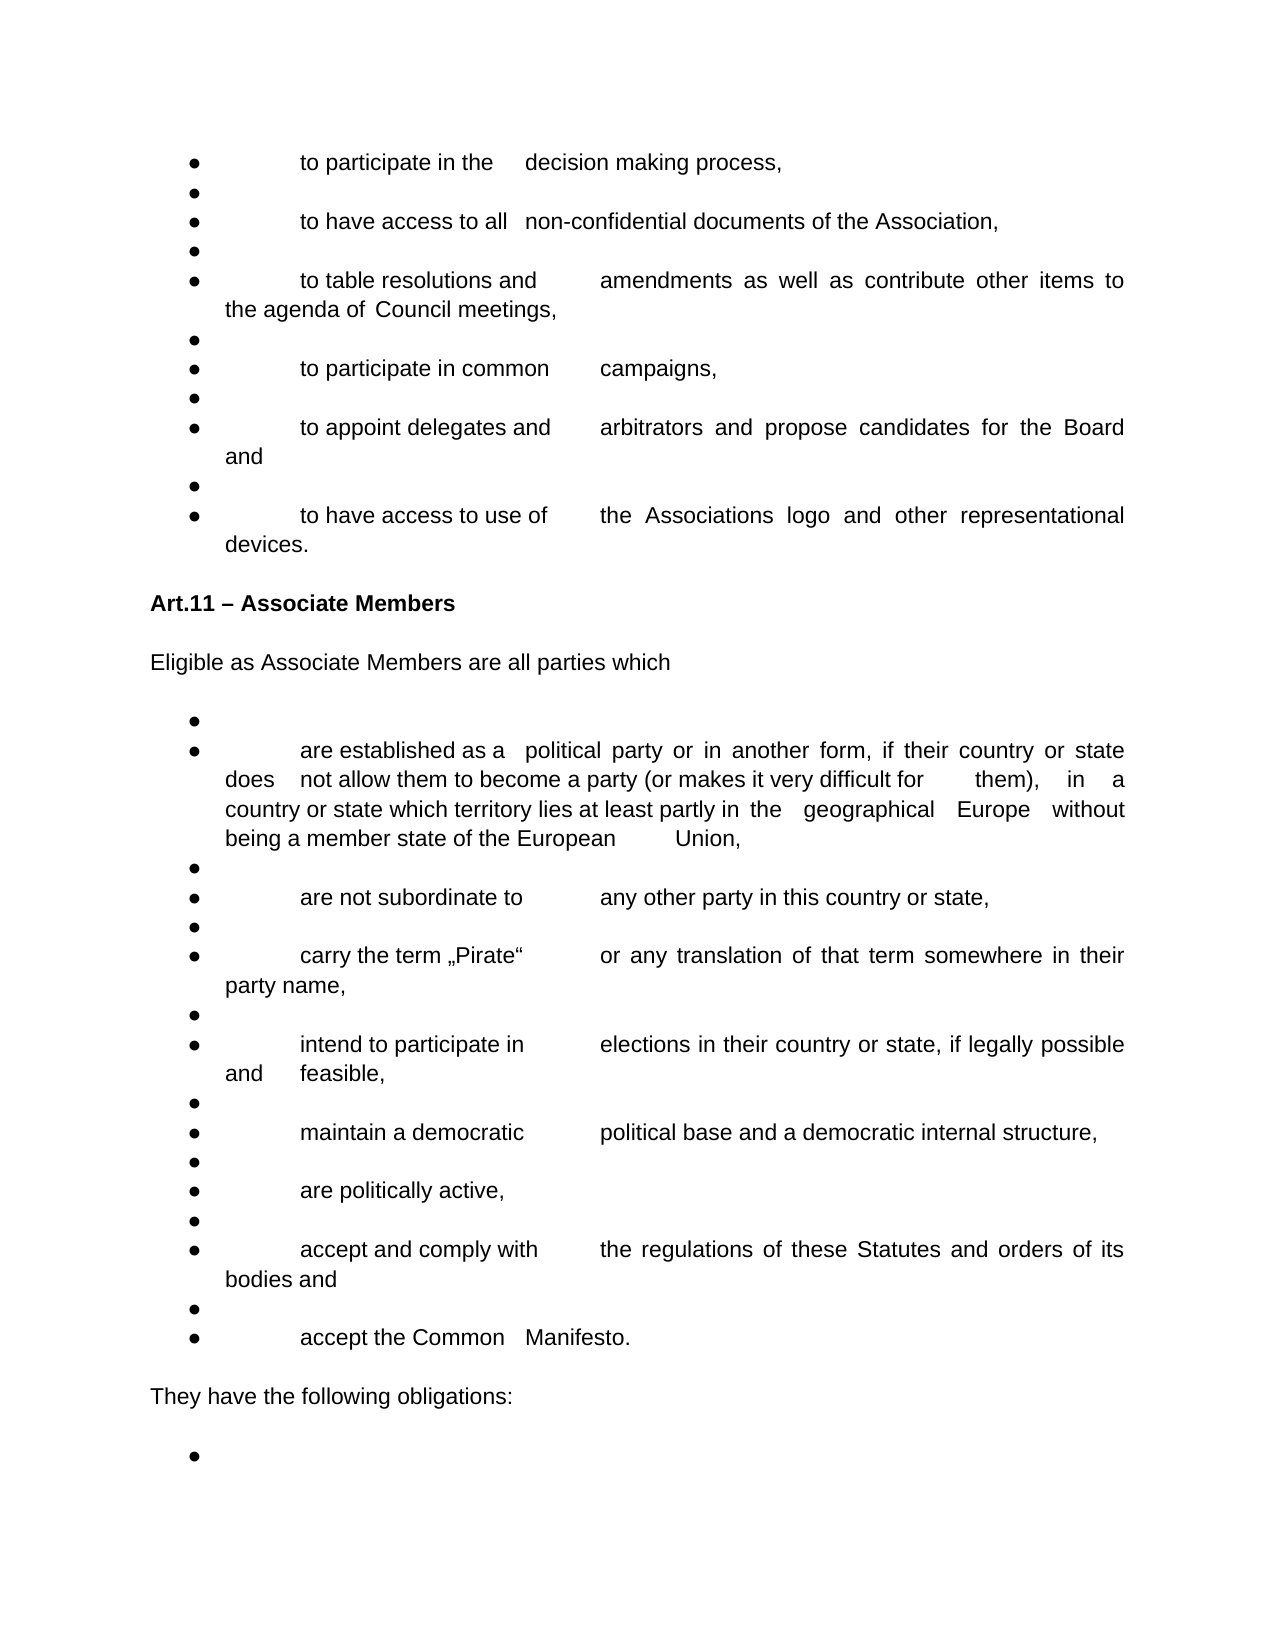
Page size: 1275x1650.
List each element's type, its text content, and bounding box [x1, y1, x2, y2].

text Eligible as Associate Members are all parties which [150, 649, 1125, 675]
list to table resolutions and amendments as well as contribute other items to the agenda of Council meetings, [187, 267, 1125, 322]
list are politically active, [187, 1178, 1125, 1204]
list carry the term „Pirate“ or any translation of that term somewhere in their party name, [187, 943, 1125, 998]
list intend to participate in elections in their country or state, if legally possible and feasible, [187, 1031, 1125, 1086]
text Art.11 – Associate Members [150, 591, 1125, 616]
list to participate in the decision making process, [187, 150, 1125, 176]
list are established as a political party or in another form, if their country or state does not allow them to become a party (or makes it very difficult for them), in a country or state which territory lies at least partly in the geographical Europe without being a member state of the European Union, [187, 737, 1125, 851]
list accept the Common Manifesto. [187, 1325, 1125, 1351]
list are not subordinate to any other party in this country or state, [187, 884, 1125, 910]
list maintain a democratic political base and a democratic internal structure, [187, 1119, 1125, 1145]
list to have access to all non-confidential documents of the Association, [187, 209, 1125, 234]
list to participate in common campaigns, [187, 356, 1125, 381]
text They have the following obligations: [150, 1384, 1125, 1409]
list to have access to use of the Associations logo and other representational devices. [187, 502, 1125, 557]
list to appoint delegates and arbitrators and propose candidates for the Board and [187, 414, 1125, 469]
list accept and comply with the regulations of these Statutes and orders of its bodies and [187, 1237, 1125, 1292]
